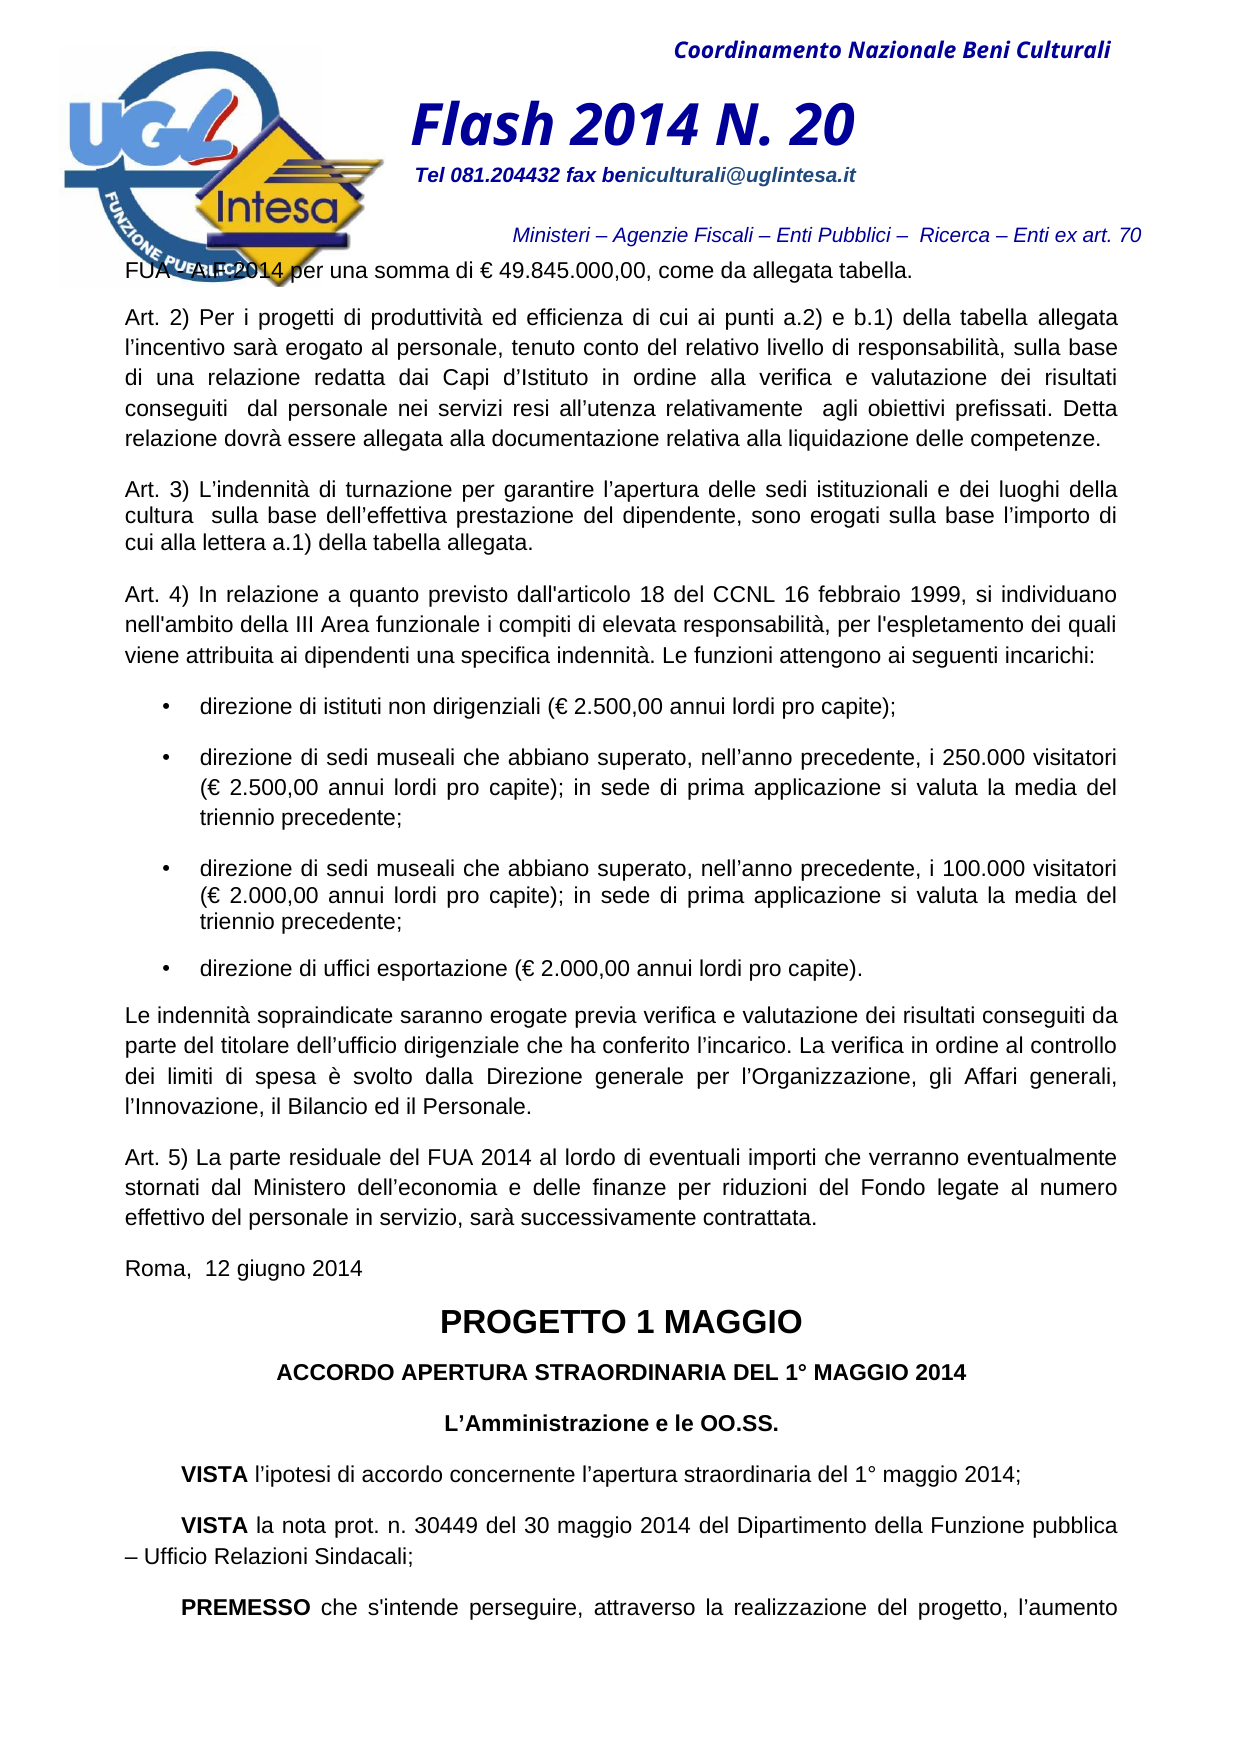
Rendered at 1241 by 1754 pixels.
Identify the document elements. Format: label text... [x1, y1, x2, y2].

picture [59, 46, 386, 287]
table_header FUA - A.F.2014 per una somma di € 49.845.000,00, come da allegata tabella. Art. 2) Per i progetti di produttività ed efficienza di cui ai punti a.2) e b.1) della tabella allegata l’incentivo sarà erogato al personale, tenuto conto del relativo livello di responsabilità, sulla base di una relazione redatta dai Capi d’Istituto in ordine alla verifica e valutazione dei risultati conseguiti dal personale nei servizi resi all’utenza relativamente agli obiettivi prefissati. Detta relazione dovrà essere allegata alla documentazione relativa alla liquidazione delle competenze. Art. 3) L’indennità di turnazione per garantire l’apertura delle sedi istituzionali e dei luoghi della cultura sulla base dell’effettiva prestazione del dipendente, sono erogati sulla base l’importo di cui alla lettera a.1) della tabella allegata. Art. 4) In relazione a quanto previsto dall'articolo 18 del CCNL 16 febbraio 1999, si individuano nell'ambito della III Area funzionale i compiti di elevata responsabilità, per l'espletamento dei quali viene attribuita ai dipendenti una specifica indennità. Le funzioni attengono ai seguenti incarichi: direzione di istituti non dirigenziali (€ 2.500,00 annui lordi pro capite); direzione di sedi museali che abbiano superato, nell’anno precedente, i 250.000 visitatori (€ 2.500,00 annui lordi pro capite); in sede di prima applicazione si valuta la media del triennio precedente; direzione di sedi museali che abbiano superato, nell’anno precedente, i 100.000 visitatori (€ 2.000,00 annui lordi pro capite); in sede di prima applicazione si valuta la media del triennio precedente; direzione di uffici esportazione (€ 2.000,00 annui lordi pro capite). Le indennità sopraindicate saranno erogate previa verifica e valutazione dei risultati conseguiti da parte del titolare dell’ufficio dirigenziale che ha conferito l’incarico. La verifica in ordine al controllo dei limiti di spesa è svolto dalla Direzione generale per l’Organizzazione, gli Affari generali, l’Innovazione, il Bilancio ed il Personale. Art. 5) La parte residuale del FUA 2014 al lordo di eventuali importi che verranno eventualmente stornati dal Ministero dell’economia e delle finanze per riduzioni del Fondo legate al numero effettivo del personale in servizio, sarà successivamente contrattata. Roma, 12 giugno 2014 PROGETTO 1 MAGGIO ACCORDO APERTURA STRAORDINARIA DEL 1° MAGGIO 2014 L’Amministrazione e le OO.SS. VISTA l’ipotesi di accordo concernente l’apertura straordinaria del 1° maggio 2014; VISTA la nota prot. n. 30449 del 30 maggio 2014 del Dipartimento della Funzione pubblica – Ufficio Relazioni Sindacali; PREMESSO che s'intende perseguire, attraverso la realizzazione del progetto, l’aumento [119, 264, 1122, 1626]
